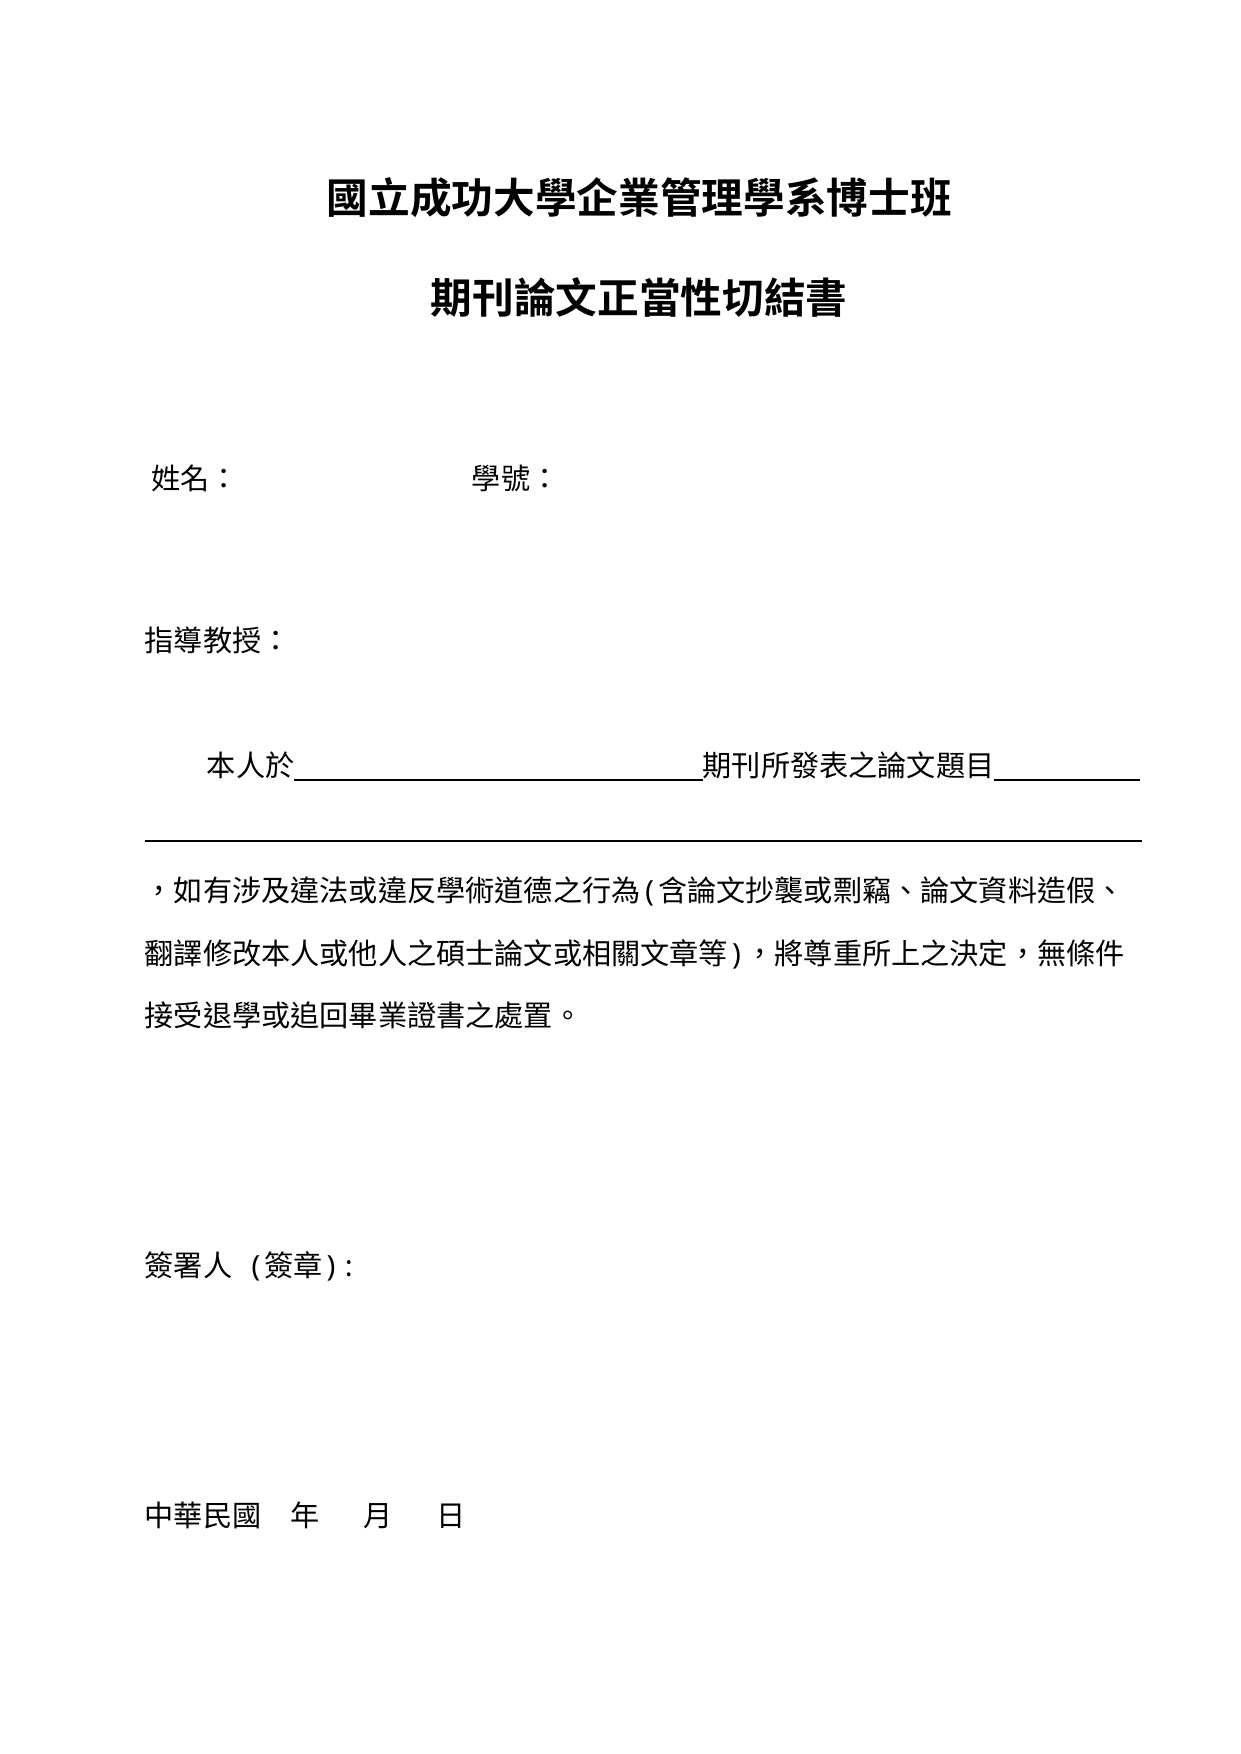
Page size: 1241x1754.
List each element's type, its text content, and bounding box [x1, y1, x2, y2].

text 姓名： 學號： [151, 435, 1146, 497]
text 指導教授： [144, 597, 1146, 660]
text 本人於 期刊所發表之論文題目 [169, 722, 1146, 785]
text 中華民國 年 月 日 [144, 1472, 1146, 1535]
text 國立成功大學企業管理學系博士班 [132, 153, 1146, 216]
text ，如有涉及違法或違反學術道德之行為(含論文抄襲或剽竊、論文資料造假、翻譯修改本人或他人之碩士論文或相關文章等)，將尊重所上之決定，無條件接受退學或追回畢業證書之處置。 [144, 785, 1146, 1035]
text 簽署人 (簽章): [144, 1222, 1146, 1285]
text 期刊論文正當性切結書 [132, 253, 1146, 316]
